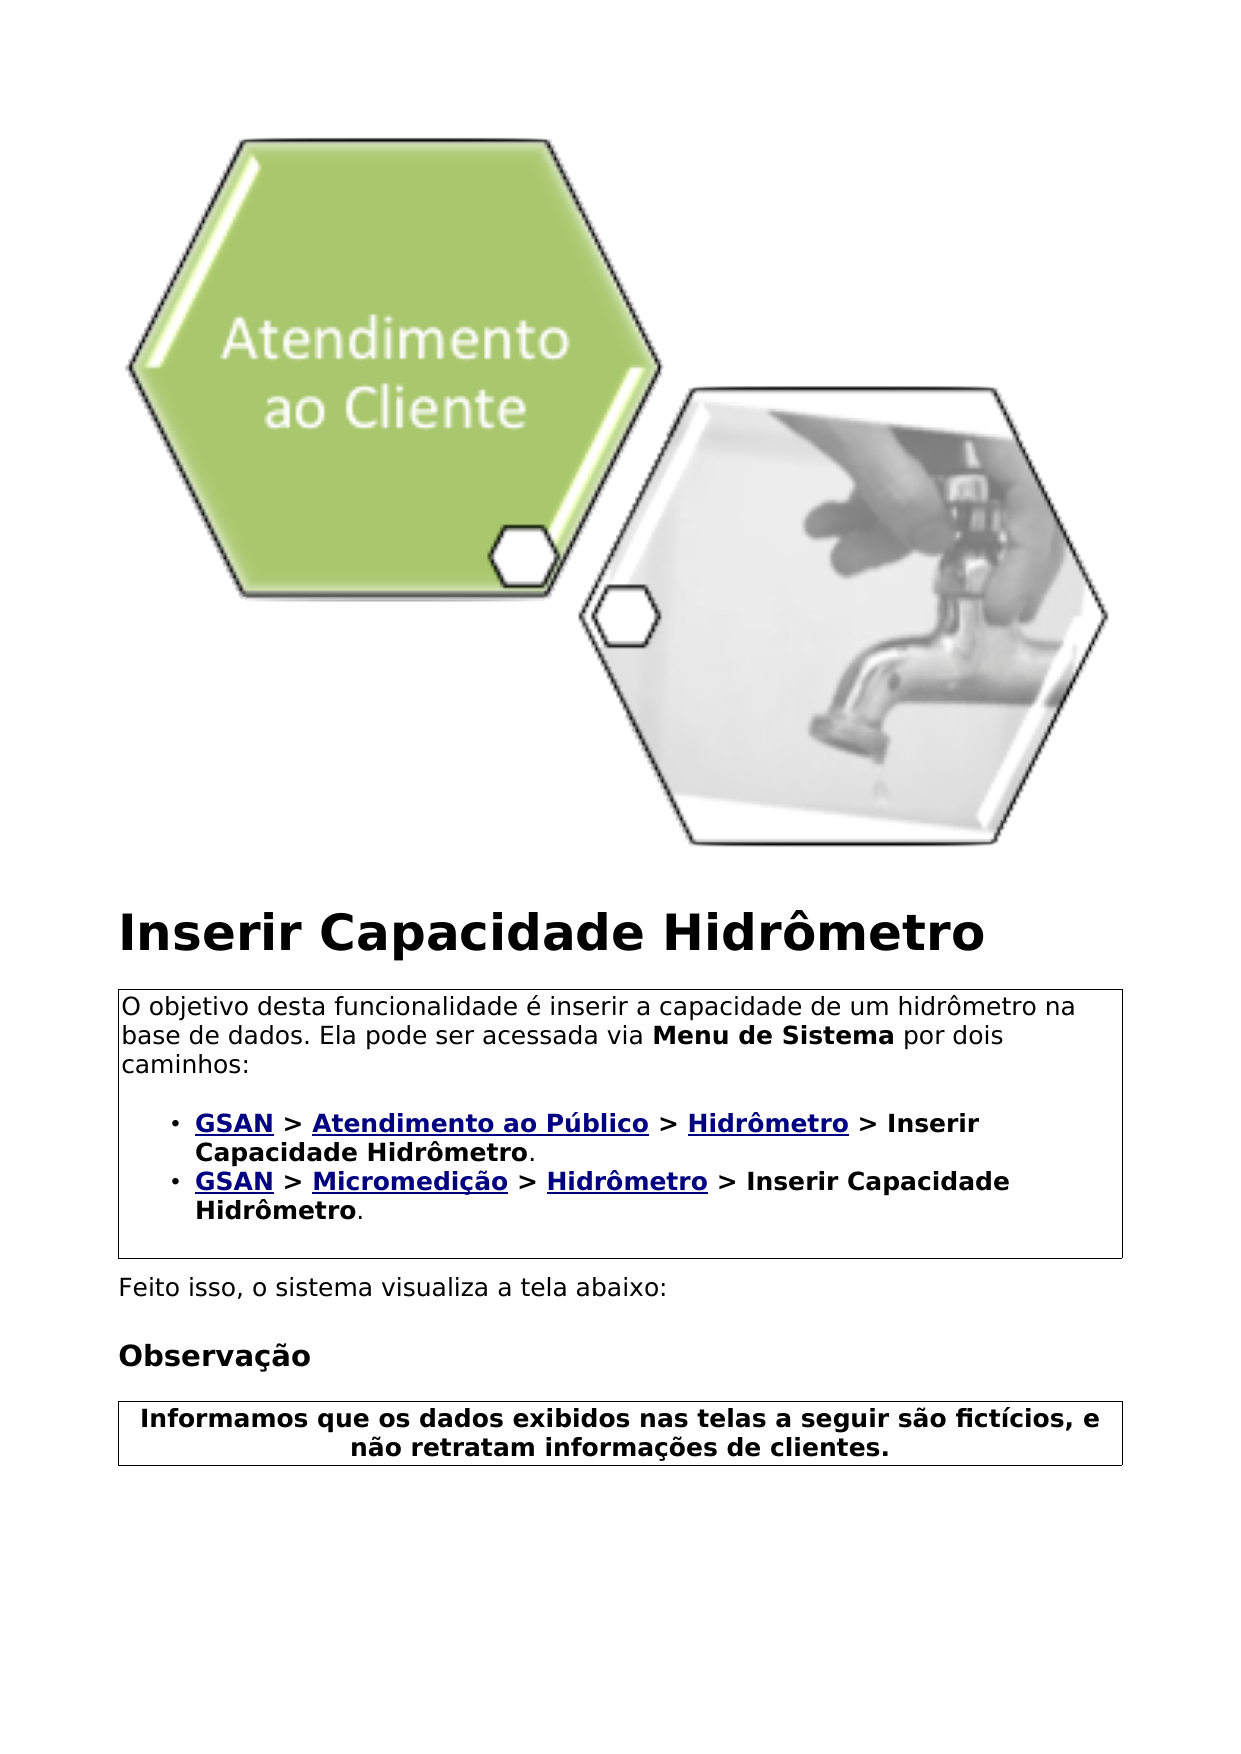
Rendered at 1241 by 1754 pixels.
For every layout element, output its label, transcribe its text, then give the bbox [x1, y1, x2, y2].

subtitle Observação [118, 1340, 1122, 1374]
picture [118, 118, 1123, 866]
subtitle Inserir Capacidade Hidrômetro [118, 903, 1122, 962]
table_header Informamos que os dados exibidos nas telas a seguir são fictícios, e não retratam informações de clientes. [119, 1402, 1122, 1465]
table_header O objetivo desta funcionalidade é inserir a capacidade de um hidrômetro na base de dados. Ela pode ser acessada via Menu de Sistema por dois caminhos: GSAN > Atendimento ao Público > Hidrômetro > Inserir Capacidade Hidrômetro. GSAN > Micromedição > Hidrômetro > Inserir Capacidade Hidrômetro. [119, 990, 1122, 1258]
text Feito isso, o sistema visualiza a tela abaixo: [118, 1273, 1122, 1302]
